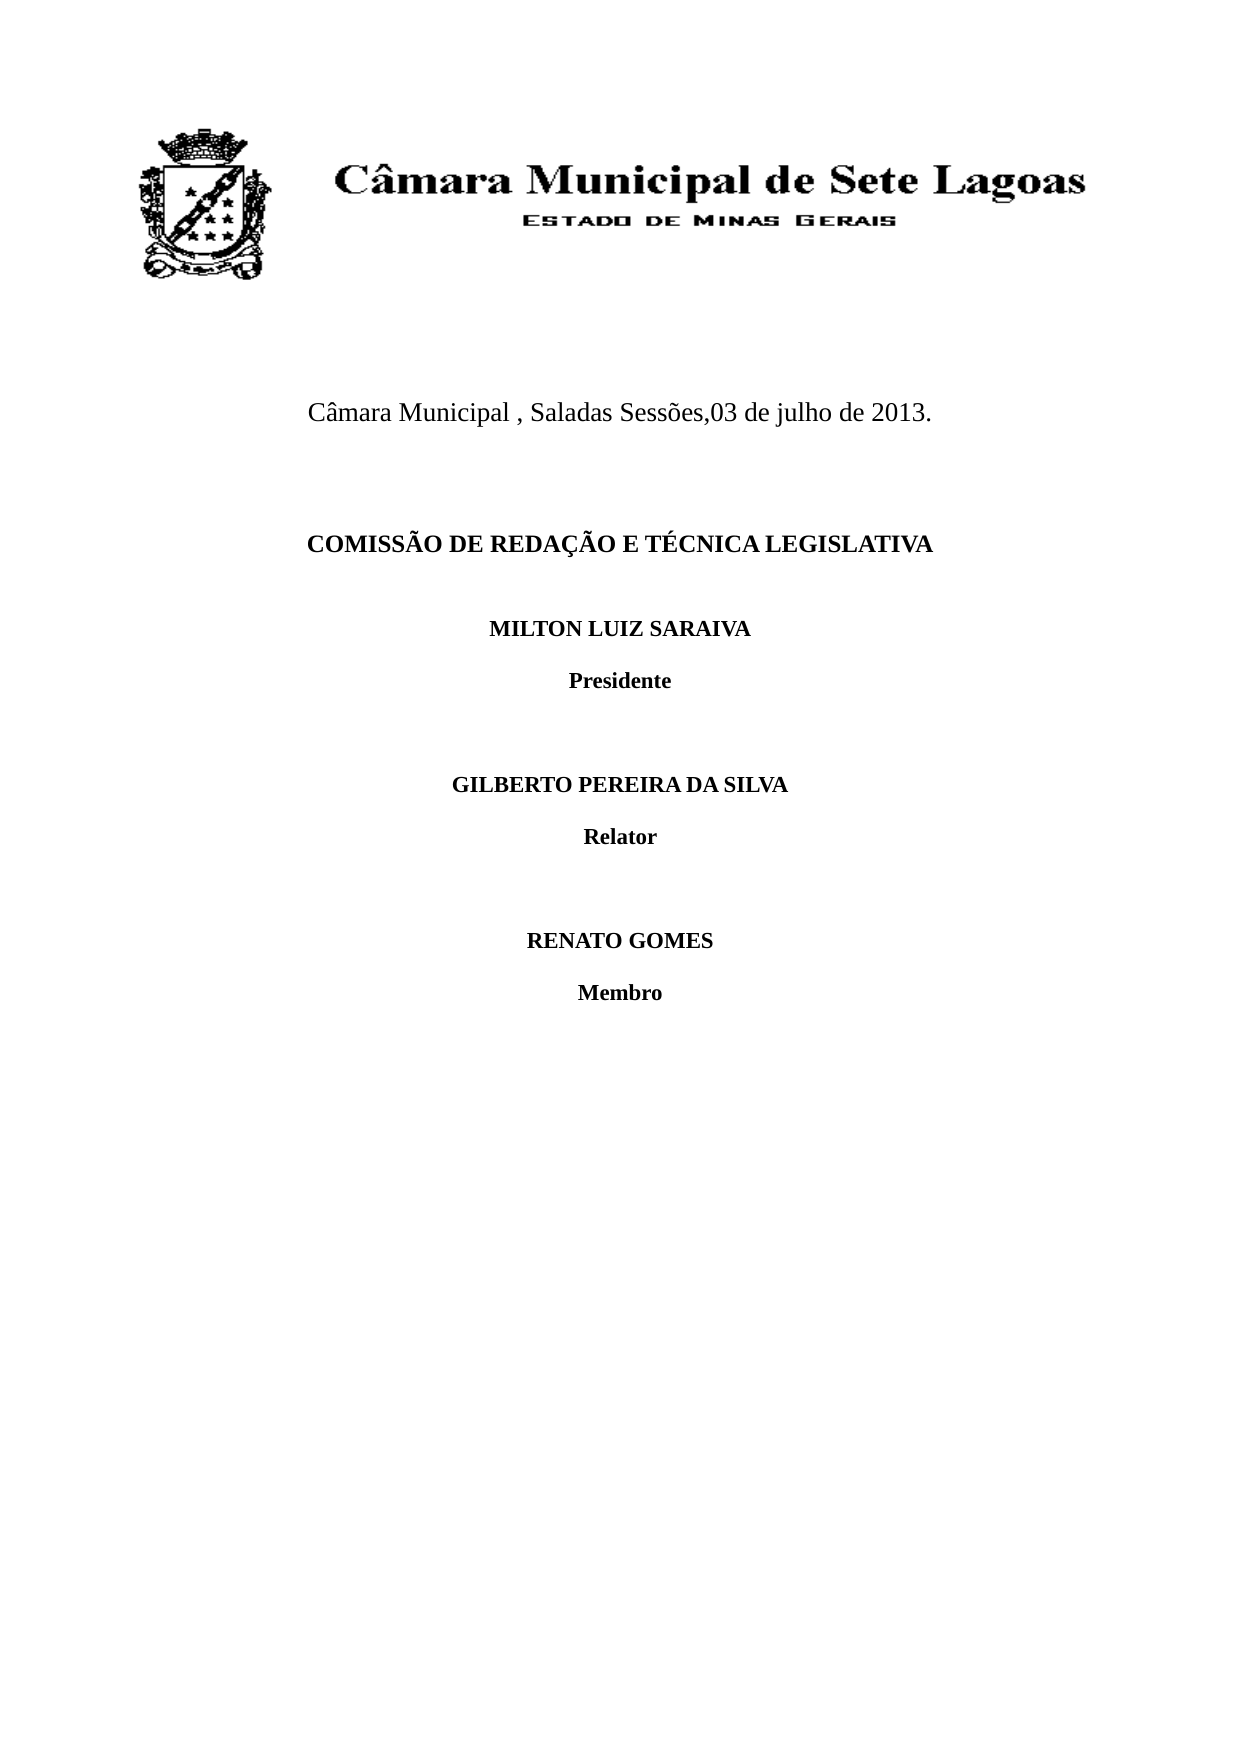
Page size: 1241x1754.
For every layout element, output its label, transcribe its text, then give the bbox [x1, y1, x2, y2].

text RENATO GOMES [118, 927, 1122, 953]
text Câmara Municipal , Saladas Sessões,03 de julho de 2013. [118, 396, 1122, 427]
text MILTON LUIZ SARAIVA [118, 615, 1122, 642]
text COMISSÃO DE REDAÇÃO E TÉCNICA LEGISLATIVA [118, 529, 1122, 558]
text Presidente [118, 667, 1122, 694]
text Relator [118, 823, 1122, 849]
text GILBERTO PEREIRA DA SILVA [118, 771, 1122, 798]
text Membro [118, 979, 1122, 1006]
